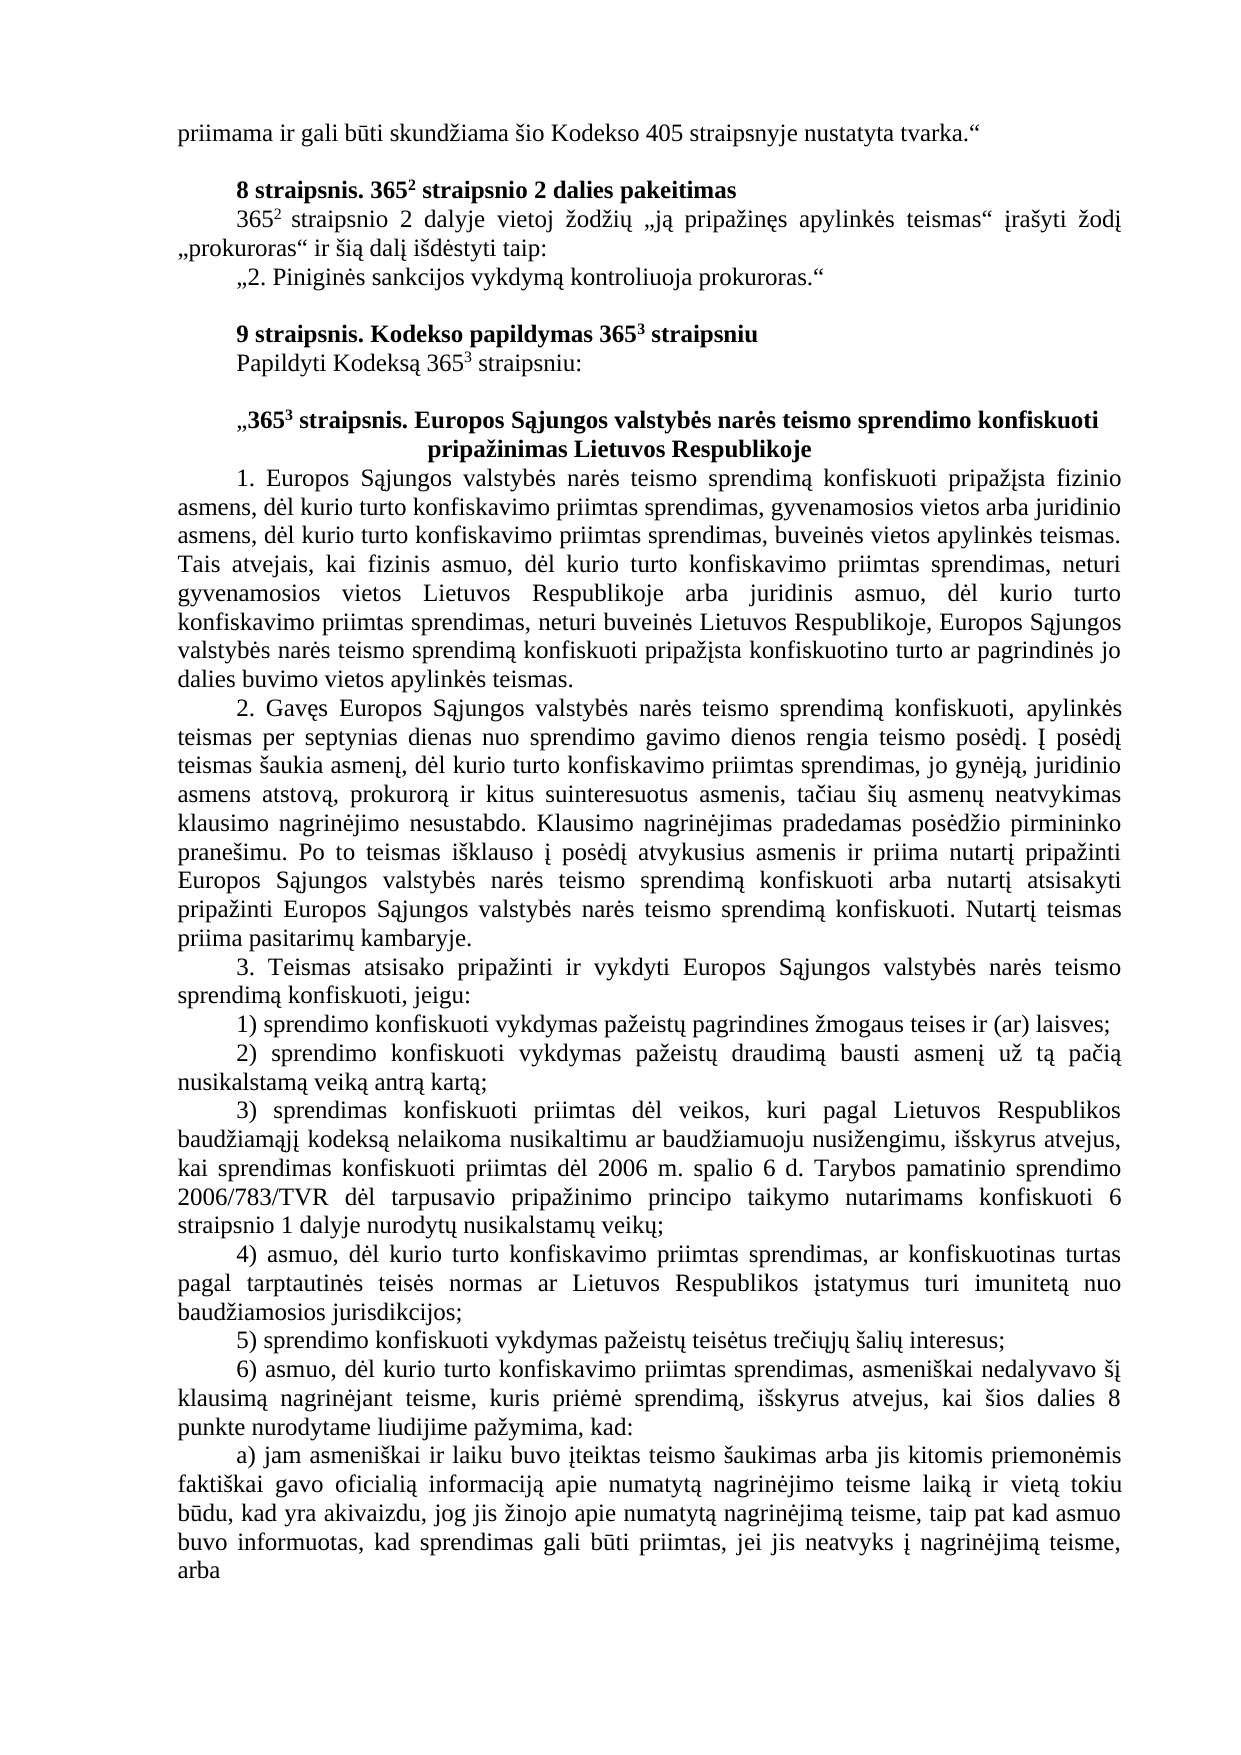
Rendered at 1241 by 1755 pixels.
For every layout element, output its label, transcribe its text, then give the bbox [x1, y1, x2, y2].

text 3652 straipsnio 2 dalyje vietoj žodžių „ją pripažinęs apylinkės teismas“ įrašyti žodį „prokuroras“ ir šią dalį išdėstyti taip: [177, 204, 1122, 262]
text 1. Europos Sąjungos valstybės narės teismo sprendimą konfiskuoti pripažįsta fizinio asmens, dėl kurio turto konfiskavimo priimtas sprendimas, gyvenamosios vietos arba juridinio asmens, dėl kurio turto konfiskavimo priimtas sprendimas, buveinės vietos apylinkės teismas. Tais atvejais, kai fizinis asmuo, dėl kurio turto konfiskavimo priimtas sprendimas, neturi gyvenamosios vietos Lietuvos Respublikoje arba juridinis asmuo, dėl kurio turto konfiskavimo priimtas sprendimas, neturi buveinės Lietuvos Respublikoje, Europos Sąjungos valstybės narės teismo sprendimą konfiskuoti pripažįsta konfiskuotino turto ar pagrindinės jo dalies buvimo vietos apylinkės teismas. [177, 463, 1122, 693]
text 6) asmuo, dėl kurio turto konfiskavimo priimtas sprendimas, asmeniškai nedalyvavo šį klausimą nagrinėjant teisme, kuris priėmė sprendimą, išskyrus atvejus, kai šios dalies 8 punkte nurodytame liudijime pažymima, kad: [177, 1354, 1122, 1441]
text priimama ir gali būti skundžiama šio Kodekso 405 straipsnyje nustatyta tvarka.“ [177, 118, 1122, 147]
text 3) sprendimas konfiskuoti priimtas dėl veikos, kuri pagal Lietuvos Respublikos baudžiamąjį kodeksą nelaikoma nusikaltimu ar baudžiamuoju nusižengimu, išskyrus atvejus, kai sprendimas konfiskuoti priimtas dėl 2006 m. spalio 6 d. Tarybos pamatinio sprendimo 2006/783/TVR dėl tarpusavio pripažinimo principo taikymo nutarimams konfiskuoti 6 straipsnio 1 dalyje nurodytų nusikalstamų veikų; [177, 1096, 1122, 1239]
text 4) asmuo, dėl kurio turto konfiskavimo priimtas sprendimas, ar konfiskuotinas turtas pagal tarptautinės teisės normas ar Lietuvos Respublikos įstatymus turi imunitetą nuo baudžiamosios jurisdikcijos; [177, 1239, 1122, 1326]
text 9 straipsnis. Kodekso papildymas 3653 straipsniu [177, 319, 1122, 348]
text 2. Gavęs Europos Sąjungos valstybės narės teismo sprendimą konfiskuoti, apylinkės teismas per septynias dienas nuo sprendimo gavimo dienos rengia teismo posėdį. Į posėdį teismas šaukia asmenį, dėl kurio turto konfiskavimo priimtas sprendimas, jo gynėją, juridinio asmens atstovą, prokurorą ir kitus suinteresuotus asmenis, tačiau šių asmenų neatvykimas klausimo nagrinėjimo nesustabdo. Klausimo nagrinėjimas pradedamas posėdžio pirmininko pranešimu. Po to teismas išklauso į posėdį atvykusius asmenis ir priima nutartį pripažinti Europos Sąjungos valstybės narės teismo sprendimą konfiskuoti arba nutartį atsisakyti pripažinti Europos Sąjungos valstybės narės teismo sprendimą konfiskuoti. Nutartį teismas priima pasitarimų kambaryje. [177, 693, 1122, 952]
text Papildyti Kodeksą 3653 straipsniu: [177, 348, 1122, 377]
text „2. Piniginės sankcijos vykdymą kontroliuoja prokuroras.“ [177, 262, 1122, 291]
text 1) sprendimo konfiskuoti vykdymas pažeistų pagrindines žmogaus teises ir (ar) laisves; [177, 1009, 1122, 1038]
text „3653 straipsnis. Europos Sąjungos valstybės narės teismo sprendimo konfiskuoti pripažinimas Lietuvos Respublikoje [236, 406, 1122, 463]
text 8 straipsnis. 3652 straipsnio 2 dalies pakeitimas [177, 176, 1122, 204]
text 2) sprendimo konfiskuoti vykdymas pažeistų draudimą bausti asmenį už tą pačią nusikalstamą veiką antrą kartą; [177, 1038, 1122, 1096]
text 3. Teismas atsisako pripažinti ir vykdyti Europos Sąjungos valstybės narės teismo sprendimą konfiskuoti, jeigu: [177, 952, 1122, 1009]
text 5) sprendimo konfiskuoti vykdymas pažeistų teisėtus trečiųjų šalių interesus; [177, 1326, 1122, 1354]
text a) jam asmeniškai ir laiku buvo įteiktas teismo šaukimas arba jis kitomis priemonėmis faktiškai gavo oficialią informaciją apie numatytą nagrinėjimo teisme laiką ir vietą tokiu būdu, kad yra akivaizdu, jog jis žinojo apie numatytą nagrinėjimą teisme, taip pat kad asmuo buvo informuotas, kad sprendimas gali būti priimtas, jei jis neatvyks į nagrinėjimą teisme, arba [177, 1441, 1122, 1584]
